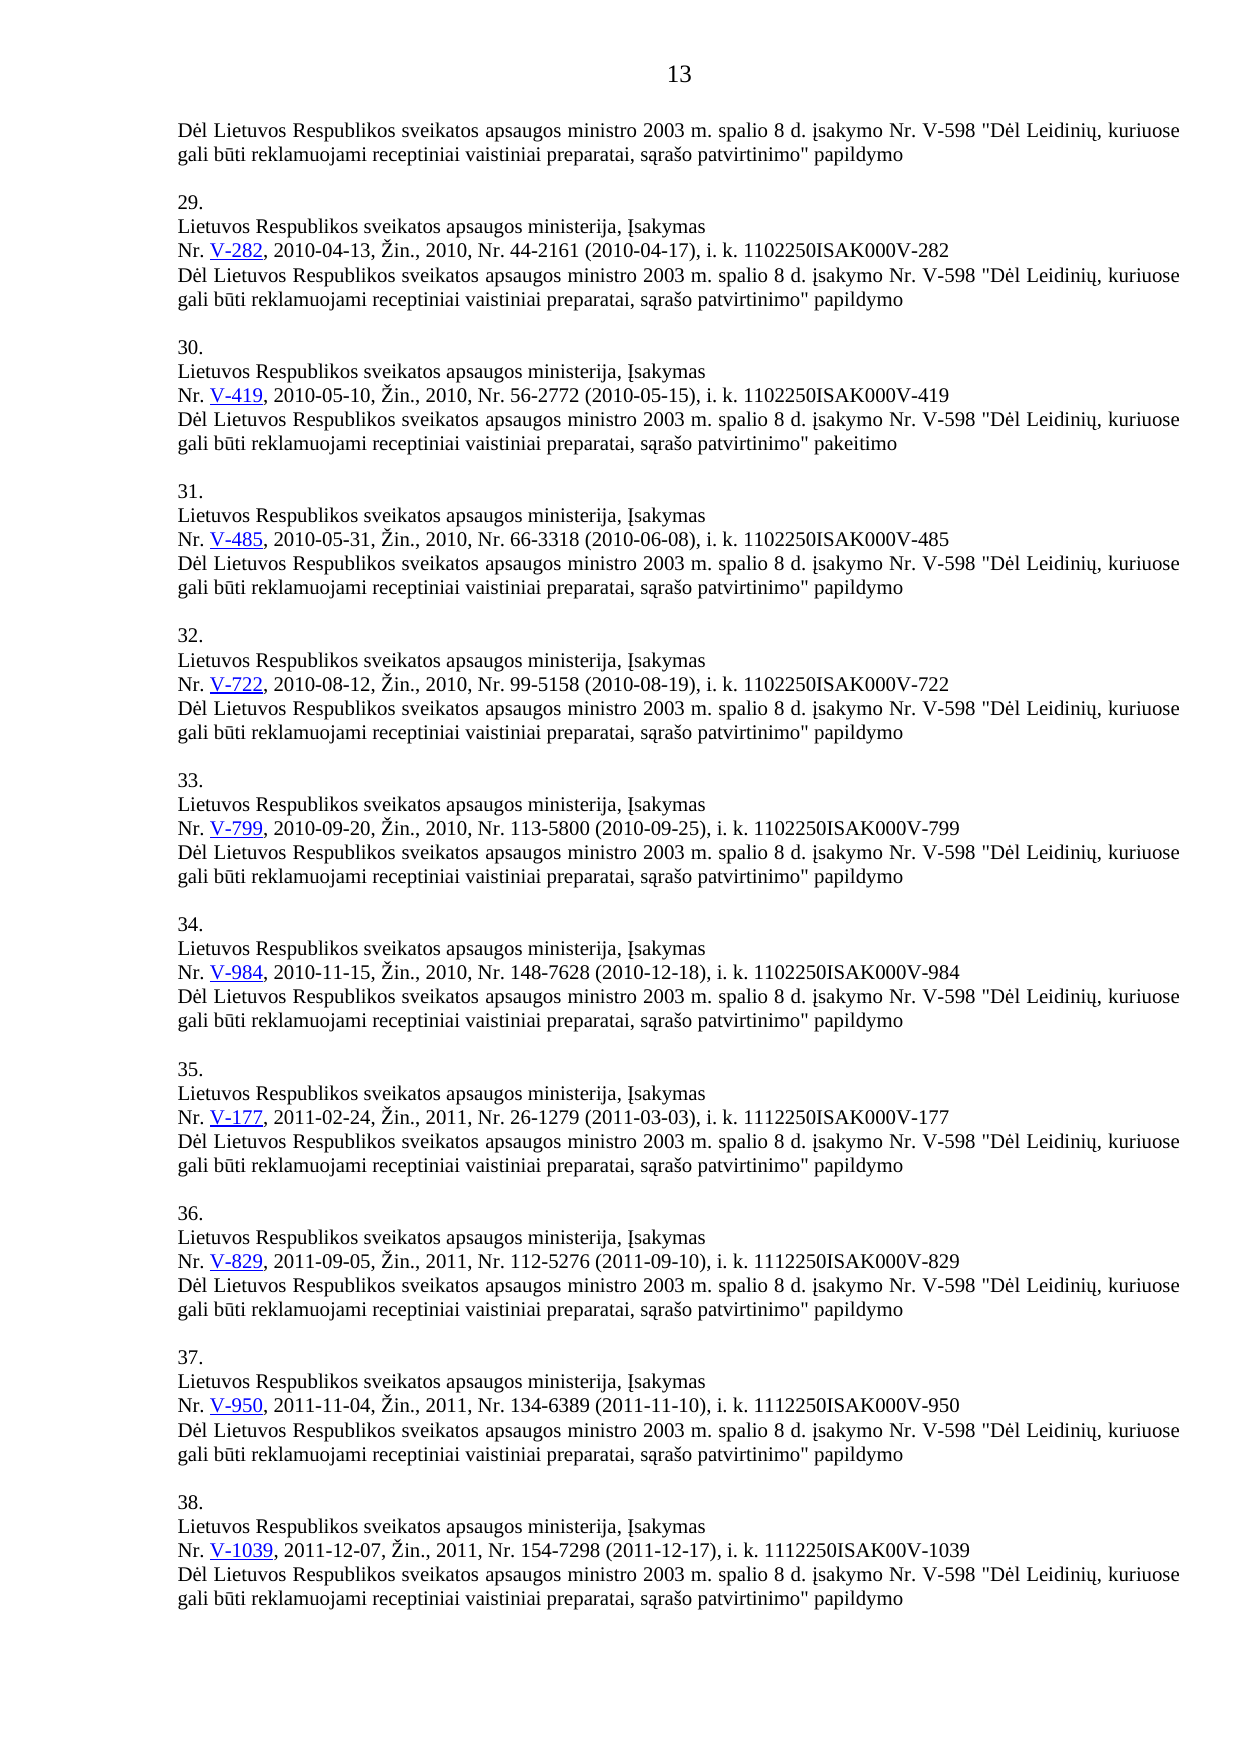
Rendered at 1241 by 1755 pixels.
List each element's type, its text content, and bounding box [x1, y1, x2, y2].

text Nr. V-950, 2011-11-04, Žin., 2011, Nr. 134-6389 (2011-11-10), i. k. 1112250ISAK000V-950 [177, 1393, 1181, 1417]
text 29. [177, 190, 1181, 214]
text 36. [177, 1201, 1181, 1225]
text Nr. V-799, 2010-09-20, Žin., 2010, Nr. 113-5800 (2010-09-25), i. k. 1102250ISAK000V-799 [177, 816, 1181, 840]
text Nr. V-282, 2010-04-13, Žin., 2010, Nr. 44-2161 (2010-04-17), i. k. 1102250ISAK000V-282 [177, 238, 1181, 262]
text Dėl Lietuvos Respublikos sveikatos apsaugos ministro 2003 m. spalio 8 d. įsakymo Nr. V-598 "Dėl Leidinių, kuriuose gali būti reklamuojami receptiniai vaistiniai preparatai, sąrašo patvirtinimo" papildymo [177, 1273, 1181, 1321]
text 34. [177, 912, 1181, 936]
text Dėl Lietuvos Respublikos sveikatos apsaugos ministro 2003 m. spalio 8 d. įsakymo Nr. V-598 "Dėl Leidinių, kuriuose gali būti reklamuojami receptiniai vaistiniai preparatai, sąrašo patvirtinimo" pakeitimo [177, 407, 1181, 455]
text 35. [177, 1057, 1181, 1081]
text Nr. V-177, 2011-02-24, Žin., 2011, Nr. 26-1279 (2011-03-03), i. k. 1112250ISAK000V-177 [177, 1105, 1181, 1129]
text Nr. V-829, 2011-09-05, Žin., 2011, Nr. 112-5276 (2011-09-10), i. k. 1112250ISAK000V-829 [177, 1249, 1181, 1273]
text Nr. V-722, 2010-08-12, Žin., 2010, Nr. 99-5158 (2010-08-19), i. k. 1102250ISAK000V-722 [177, 672, 1181, 696]
text Nr. V-419, 2010-05-10, Žin., 2010, Nr. 56-2772 (2010-05-15), i. k. 1102250ISAK000V-419 [177, 383, 1181, 407]
text Lietuvos Respublikos sveikatos apsaugos ministerija, Įsakymas [177, 936, 1181, 960]
text Lietuvos Respublikos sveikatos apsaugos ministerija, Įsakymas [177, 1225, 1181, 1249]
text 32. [177, 623, 1181, 647]
text Dėl Lietuvos Respublikos sveikatos apsaugos ministro 2003 m. spalio 8 d. įsakymo Nr. V-598 "Dėl Leidinių, kuriuose gali būti reklamuojami receptiniai vaistiniai preparatai, sąrašo patvirtinimo" papildymo [177, 840, 1181, 888]
text Dėl Lietuvos Respublikos sveikatos apsaugos ministro 2003 m. spalio 8 d. įsakymo Nr. V-598 "Dėl Leidinių, kuriuose gali būti reklamuojami receptiniai vaistiniai preparatai, sąrašo patvirtinimo" papildymo [177, 984, 1181, 1032]
text Dėl Lietuvos Respublikos sveikatos apsaugos ministro 2003 m. spalio 8 d. įsakymo Nr. V-598 "Dėl Leidinių, kuriuose gali būti reklamuojami receptiniai vaistiniai preparatai, sąrašo patvirtinimo" papildymo [177, 118, 1181, 166]
text Lietuvos Respublikos sveikatos apsaugos ministerija, Įsakymas [177, 214, 1181, 238]
text Lietuvos Respublikos sveikatos apsaugos ministerija, Įsakymas [177, 359, 1181, 383]
text Dėl Lietuvos Respublikos sveikatos apsaugos ministro 2003 m. spalio 8 d. įsakymo Nr. V-598 "Dėl Leidinių, kuriuose gali būti reklamuojami receptiniai vaistiniai preparatai, sąrašo patvirtinimo" papildymo [177, 1562, 1181, 1610]
text Dėl Lietuvos Respublikos sveikatos apsaugos ministro 2003 m. spalio 8 d. įsakymo Nr. V-598 "Dėl Leidinių, kuriuose gali būti reklamuojami receptiniai vaistiniai preparatai, sąrašo patvirtinimo" papildymo [177, 1129, 1181, 1177]
text Lietuvos Respublikos sveikatos apsaugos ministerija, Įsakymas [177, 792, 1181, 816]
text Lietuvos Respublikos sveikatos apsaugos ministerija, Įsakymas [177, 503, 1181, 527]
text Lietuvos Respublikos sveikatos apsaugos ministerija, Įsakymas [177, 1369, 1181, 1393]
text Lietuvos Respublikos sveikatos apsaugos ministerija, Įsakymas [177, 1514, 1181, 1538]
text Nr. V-984, 2010-11-15, Žin., 2010, Nr. 148-7628 (2010-12-18), i. k. 1102250ISAK000V-984 [177, 960, 1181, 984]
text 37. [177, 1345, 1181, 1369]
text Dėl Lietuvos Respublikos sveikatos apsaugos ministro 2003 m. spalio 8 d. įsakymo Nr. V-598 "Dėl Leidinių, kuriuose gali būti reklamuojami receptiniai vaistiniai preparatai, sąrašo patvirtinimo" papildymo [177, 262, 1181, 311]
text Lietuvos Respublikos sveikatos apsaugos ministerija, Įsakymas [177, 647, 1181, 672]
text 33. [177, 768, 1181, 792]
text 38. [177, 1490, 1181, 1514]
text 31. [177, 479, 1181, 503]
text Nr. V-1039, 2011-12-07, Žin., 2011, Nr. 154-7298 (2011-12-17), i. k. 1112250ISAK00V-1039 [177, 1538, 1181, 1562]
text Lietuvos Respublikos sveikatos apsaugos ministerija, Įsakymas [177, 1081, 1181, 1105]
text 30. [177, 335, 1181, 359]
text Dėl Lietuvos Respublikos sveikatos apsaugos ministro 2003 m. spalio 8 d. įsakymo Nr. V-598 "Dėl Leidinių, kuriuose gali būti reklamuojami receptiniai vaistiniai preparatai, sąrašo patvirtinimo" papildymo [177, 551, 1181, 599]
text Nr. V-485, 2010-05-31, Žin., 2010, Nr. 66-3318 (2010-06-08), i. k. 1102250ISAK000V-485 [177, 527, 1181, 551]
text Dėl Lietuvos Respublikos sveikatos apsaugos ministro 2003 m. spalio 8 d. įsakymo Nr. V-598 "Dėl Leidinių, kuriuose gali būti reklamuojami receptiniai vaistiniai preparatai, sąrašo patvirtinimo" papildymo [177, 696, 1181, 744]
text Dėl Lietuvos Respublikos sveikatos apsaugos ministro 2003 m. spalio 8 d. įsakymo Nr. V-598 "Dėl Leidinių, kuriuose gali būti reklamuojami receptiniai vaistiniai preparatai, sąrašo patvirtinimo" papildymo [177, 1417, 1181, 1466]
